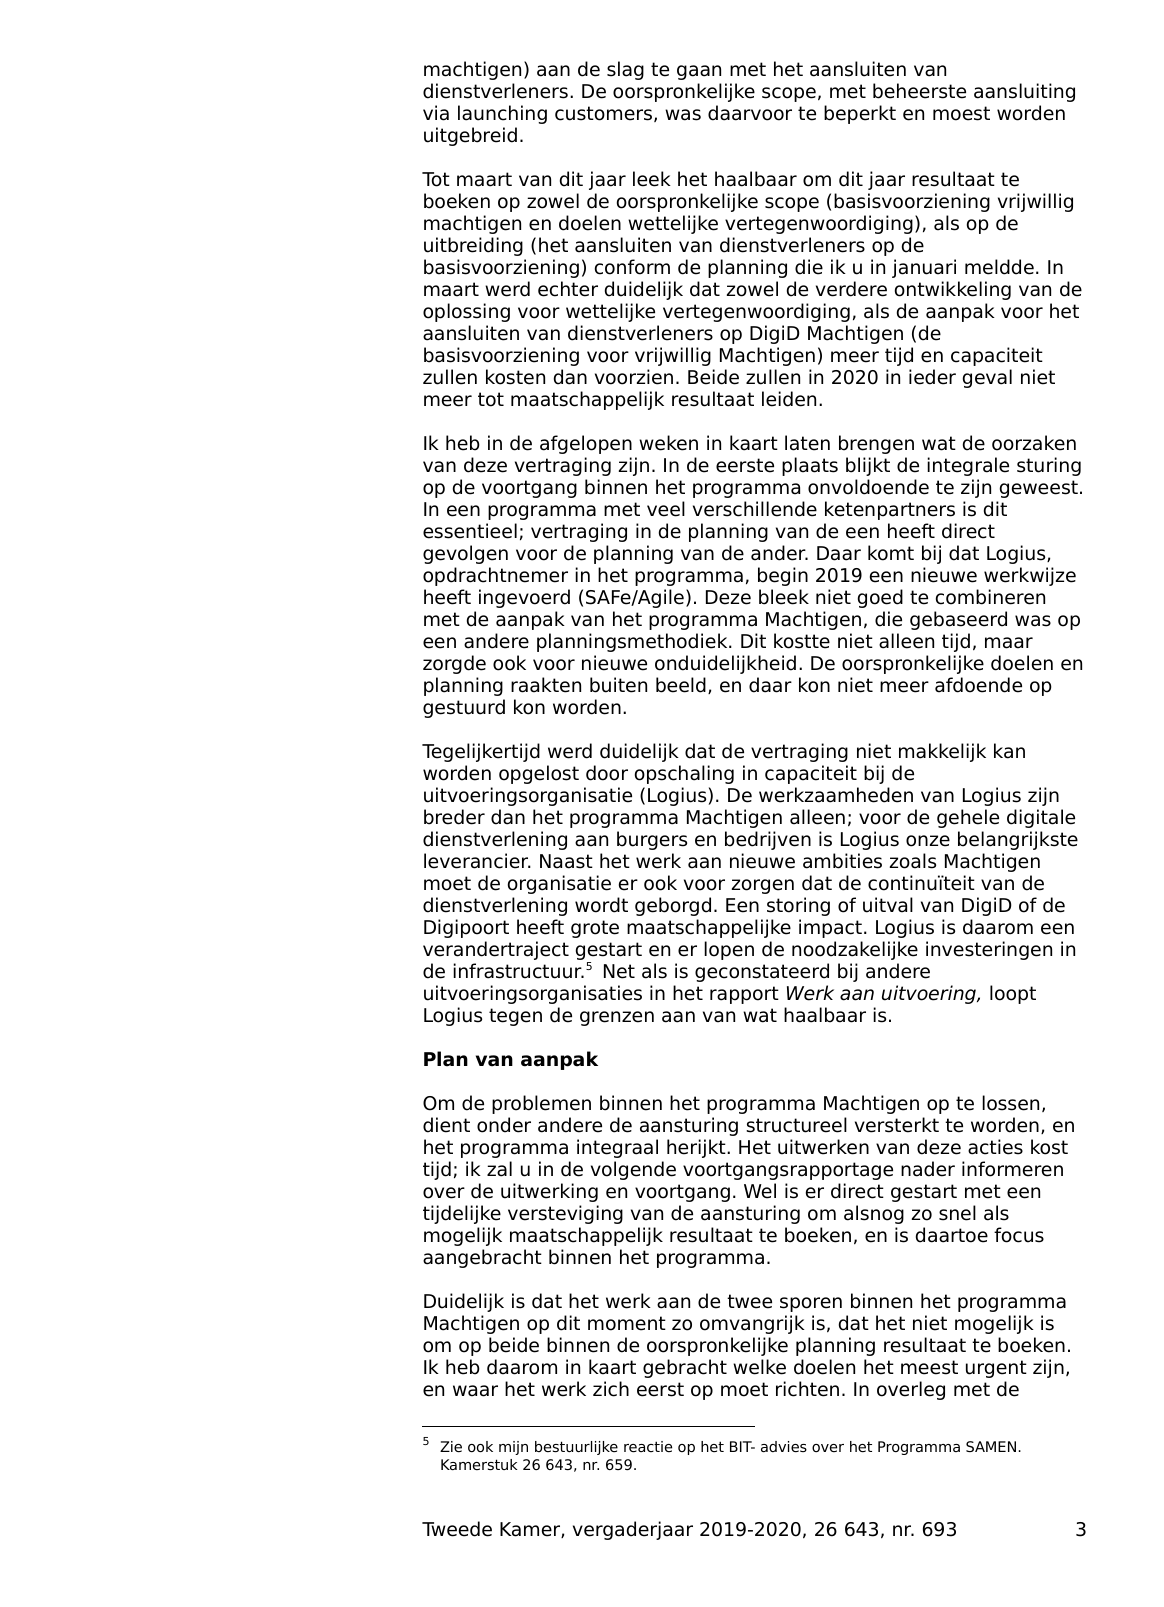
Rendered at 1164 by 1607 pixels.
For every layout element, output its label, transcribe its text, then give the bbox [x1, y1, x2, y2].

subtitle Plan van aanpak [422, 1049, 1087, 1071]
text Duidelijk is dat het werk aan de twee sporen binnen het programma Machtigen op dit moment zo omvangrijk is, dat het niet mogelijk is om op beide binnen de oorspronkelijke planning resultaat te boeken. Ik heb daarom in kaart gebracht welke doelen het meest urgent zijn, en waar het werk zich eerst op moet richten. In overleg met de [422, 1291, 1087, 1401]
text machtigen) aan de slag te gaan met het aansluiten van dienstverleners. De oorspronkelijke scope, met beheerste aansluiting via launching customers, was daarvoor te beperkt en moest worden uitgebreid. [422, 59, 1087, 147]
text Om de problemen binnen het programma Machtigen op te lossen, dient onder andere de aansturing structureel versterkt te worden, en het programma integraal herijkt. Het uitwerken van deze acties kost tijd; ik zal u in de volgende voortgangsrapportage nader informeren over de uitwerking en voortgang. Wel is er direct gestart met een tijdelijke versteviging van de aansturing om alsnog zo snel als mogelijk maatschappelijk resultaat te boeken, en is daartoe focus aangebracht binnen het programma. [422, 1093, 1087, 1269]
text Ik heb in de afgelopen weken in kaart laten brengen wat de oorzaken van deze vertraging zijn. In de eerste plaats blijkt de integrale sturing op de voortgang binnen het programma onvoldoende te zijn geweest. In een programma met veel verschillende ketenpartners is dit essentieel; vertraging in de planning van de een heeft direct gevolgen voor de planning van de ander. Daar komt bij dat Logius, opdrachtnemer in het programma, begin 2019 een nieuwe werkwijze heeft ingevoerd (SAFe/Agile). Deze bleek niet goed te combineren met de aanpak van het programma Machtigen, die gebaseerd was op een andere planningsmethodiek. Dit kostte niet alleen tijd, maar zorgde ook voor nieuwe onduidelijkheid. De oorspronkelijke doelen en planning raakten buiten beeld, en daar kon niet meer afdoende op gestuurd kon worden. [422, 433, 1087, 719]
text Zie ook mijn bestuurlijke reactie op het BIT- advies over het Programma SAMEN. Kamerstuk 26 643, nr. 659. [422, 1435, 1087, 1474]
text Tot maart van dit jaar leek het haalbaar om dit jaar resultaat te boeken op zowel de oorspronkelijke scope (basisvoorziening vrijwillig machtigen en doelen wettelijke vertegenwoordiging), als op de uitbreiding (het aansluiten van dienstverleners op de basisvoorziening) conform de planning die ik u in januari meldde. In maart werd echter duidelijk dat zowel de verdere ontwikkeling van de oplossing voor wettelijke vertegenwoordiging, als de aanpak voor het aansluiten van dienstverleners op DigiD Machtigen (de basisvoorziening voor vrijwillig Machtigen) meer tijd en capaciteit zullen kosten dan voorzien. Beide zullen in 2020 in ieder geval niet meer tot maatschappelijk resultaat leiden. [422, 169, 1087, 411]
text Tegelijkertijd werd duidelijk dat de vertraging niet makkelijk kan worden opgelost door opschaling in capaciteit bij de uitvoeringsorganisatie (Logius). De werkzaamheden van Logius zijn breder dan het programma Machtigen alleen; voor de gehele digitale dienstverlening aan burgers en bedrijven is Logius onze belangrijkste leverancier. Naast het werk aan nieuwe ambities zoals Machtigen moet de organisatie er ook voor zorgen dat de continuïteit van de dienstverlening wordt geborgd. Een storing of uitval van DigiD of de Digipoort heeft grote maatschappelijke impact. Logius is daarom een verandertraject gestart en er lopen de noodzakelijke investeringen in de infrastructuur. Net als is geconstateerd bij andere uitvoeringsorganisaties in het rapport Werk aan uitvoering, loopt Logius tegen de grenzen aan van wat haalbaar is. [422, 741, 1087, 1027]
